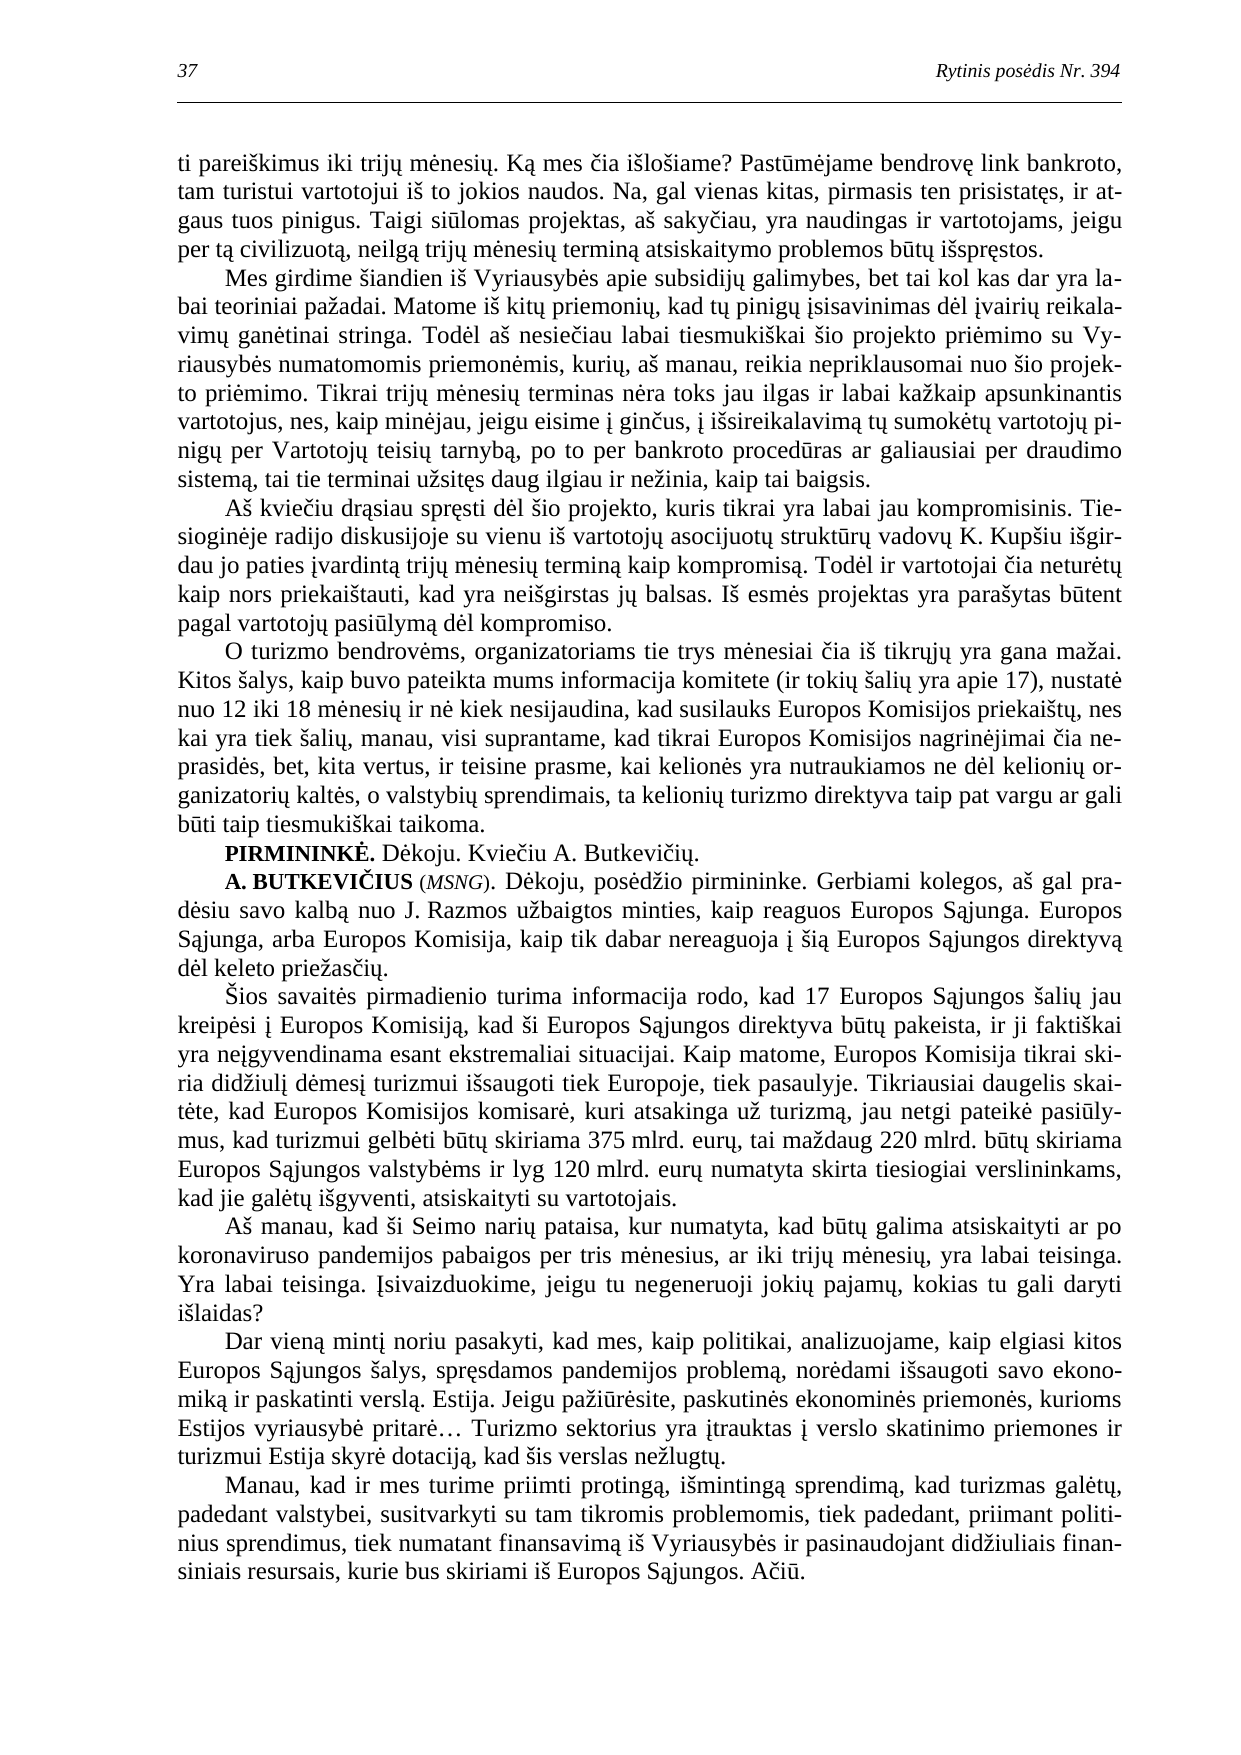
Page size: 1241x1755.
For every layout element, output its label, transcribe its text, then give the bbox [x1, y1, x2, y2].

text O tu­riz­mo ben­dro­vėms, or­ga­ni­za­to­riams tie trys mė­ne­siai čia iš tik­rų­jų yra ga­na ma­žai. Ki­tos ša­lys, kaip bu­vo pa­teik­ta mums in­for­ma­ci­ja ko­mi­te­te (ir to­kių ša­lių yra apie 17), nu­sta­tė nuo 12 iki 18 mė­ne­sių ir nė kiek ne­si­jau­di­na, kad su­si­lauks Eu­ro­pos Ko­mi­si­jos prie­kaiš­tų, nes kai yra tiek ša­lių, ma­nau, vi­si su­pran­ta­me, kad tik­rai Eu­ro­pos Ko­mi­si­jos nag­ri­nė­ji­mai čia ne­pra­si­dės, bet, ki­ta ver­tus, ir tei­si­ne pras­me, kai ke­lio­nės yra nu­trau­kia­mos ne dėl ke­lio­nių or­ga­ni­za­to­rių kal­tės, o vals­ty­bių spren­di­mais, ta ke­lio­nių tu­riz­mo di­rek­ty­va taip pat var­gu ar ga­li bū­ti taip ties­mu­kiš­kai tai­ko­ma. [177, 636, 1122, 838]
text Mes gir­di­me šian­dien iš Vy­riau­sy­bės apie sub­si­di­jų ga­li­my­bes, bet tai kol kas dar yra la­bai te­ori­niai pa­ža­dai. Ma­to­me iš ki­tų prie­mo­nių, kad tų pi­ni­gų įsi­sa­vi­ni­mas dėl įvai­rių rei­ka­la­vi­mų ga­nė­ti­nai strin­ga. To­dėl aš ne­sie­čiau la­bai ties­mu­kiš­kai šio pro­jek­to pri­ėmi­mo su Vy­riau­sy­bės nu­ma­to­mo­mis prie­mo­nė­mis, ku­rių, aš ma­nau, rei­kia ne­pri­klau­so­mai nuo šio pro­jek­to pri­ėmi­mo. Tik­rai tri­jų mė­ne­sių ter­mi­nas nė­ra toks jau il­gas ir la­bai kaž­kaip ap­sun­ki­nan­tis var­to­to­jus, nes, kaip mi­nė­jau, jei­gu ei­si­me į gin­čus, į iš­si­rei­ka­la­vi­mą tų su­mo­kė­tų var­to­to­jų pi­ni­gų per Var­to­to­jų tei­sių tar­ny­bą, po to per ban­kro­to pro­ce­dū­ras ar ga­liau­siai per drau­di­mo sis­te­mą, tai tie ter­mi­nai už­si­tęs daug il­giau ir ne­ži­nia, kaip tai baig­sis. [177, 263, 1122, 493]
text A. BUTKEVIČIUS (MSNG). Dė­ko­ju, po­sė­džio pir­mi­nin­ke. Ger­bia­mi ko­le­gos, aš gal pra­dė­siu sa­vo kal­bą nuo J. Raz­mos už­baig­tos min­ties, kaip re­a­guos Eu­ro­pos Są­jun­ga. Eu­ro­pos Są­jun­ga, ar­ba Eu­ro­pos Ko­mi­si­ja, kaip tik da­bar ne­re­a­guo­ja į šią Eu­ro­pos Są­jun­gos di­rek­ty­vą dėl ke­le­to prie­žas­čių. [177, 866, 1122, 981]
text Aš ma­nau, kad ši Sei­mo na­rių pa­tai­sa, kur nu­ma­ty­ta, kad bū­tų ga­li­ma at­si­skai­ty­ti ar po ko­ro­na­vi­ru­so pan­de­mi­jos pa­bai­gos per tris mė­ne­sius, ar iki tri­jų mė­ne­sių, yra la­bai tei­sin­ga. Yra la­bai tei­sin­ga. Įsi­vaiz­duo­ki­me, jei­gu tu ne­ge­ne­ruo­ji jo­kių pa­ja­mų, ko­kias tu ga­li da­ry­ti išlai­das? [177, 1211, 1122, 1326]
text Dar vie­ną min­tį no­riu pa­sa­ky­ti, kad mes, kaip po­li­ti­kai, ana­li­zuo­ja­me, kaip el­gia­si ki­tos Eu­ro­pos Są­jun­gos ša­lys, spręs­da­mos pan­de­mi­jos pro­ble­mą, no­rė­da­mi iš­sau­go­ti sa­vo eko­no­mi­ką ir pa­ska­tin­ti ver­slą. Es­ti­ja. Jei­gu pa­žiū­rė­si­te, pas­ku­ti­nės eko­no­mi­nės prie­mo­nės, ku­rioms Es­ti­jos vy­riau­sy­bė pri­ta­rė… Tu­riz­mo sek­to­rius yra įtrauk­tas į ver­slo ska­ti­ni­mo prie­mo­nes ir tu­riz­mui Es­ti­ja sky­rė do­ta­ci­ją, kad šis ver­slas ne­žlug­tų. [177, 1326, 1122, 1470]
text Šios sa­vai­tės pir­ma­die­nio tu­ri­ma in­for­ma­ci­ja ro­do, kad 17 Eu­ro­pos Są­jun­gos ša­lių jau krei­pė­si į Eu­ro­pos Ko­mi­si­ją, kad ši Eu­ro­pos Są­jun­gos di­rek­ty­va bū­tų pa­keis­ta, ir ji fak­tiš­kai yra ne­įgy­ven­di­na­ma esant eks­tre­ma­liai si­tu­a­ci­jai. Kaip ma­to­me, Eu­ro­pos Ko­mi­si­ja tik­rai ski­ria di­džiu­lį dė­me­sį tu­riz­mui iš­sau­go­ti tiek Eu­ro­po­je, tiek pa­sau­ly­je. Tik­riau­siai dau­ge­lis skai­tė­te, kad Eu­ro­pos Ko­mi­si­jos ko­mi­sa­rė, ku­ri at­sa­kin­ga už tu­riz­mą, jau net­gi pa­tei­kė pa­siū­ly­mus, kad tu­riz­mui gel­bė­ti bū­tų ski­ria­ma 375 mlrd. eu­rų, tai maž­daug 220 mlrd. bū­tų ski­ria­ma Eu­ro­pos Są­jun­gos vals­ty­bėms ir lyg 120 mlrd. eu­rų nu­ma­ty­ta skir­ta tie­sio­giai ver­sli­nin­kams, kad jie ga­lė­tų iš­gy­ven­ti, at­si­skai­ty­ti su var­to­to­jais. [177, 981, 1122, 1211]
text Aš kvie­čiu drą­siau spręs­ti dėl šio pro­jek­to, ku­ris tik­rai yra la­bai jau kom­pro­mi­si­nis. Tie­sio­gi­nė­je ra­di­jo dis­ku­si­jo­je su vie­nu iš var­to­to­jų aso­ci­juo­tų struk­tū­rų va­do­vų K. Kup­šiu iš­gir­dau jo pa­ties įvar­din­tą tri­jų mė­ne­sių ter­mi­ną kaip kom­pro­mi­są. To­dėl ir var­to­to­jai čia ne­tu­rė­tų kaip nors prie­kaiš­tau­ti, kad yra ne­iš­girs­tas jų bal­sas. Iš es­mės pro­jek­tas yra pa­ra­šy­tas bū­tent pa­gal var­to­to­jų pa­siū­ly­mą dėl kom­pro­mi­so. [177, 493, 1122, 636]
text PIRMININKĖ. Dė­ko­ju. Kvie­čiu A. But­ke­vi­čių. [177, 838, 1122, 866]
text ti pa­reiš­ki­mus iki tri­jų mė­ne­sių. Ką mes čia iš­lo­šia­me? Pa­stū­mė­ja­me ben­dro­vę link ban­kro­to, tam tu­ris­tui var­to­to­jui iš to jo­kios nau­dos. Na, gal vie­nas ki­tas, pir­ma­sis ten pri­sis­ta­tęs, ir at­gaus tuos pi­ni­gus. Tai­gi siū­lo­mas pro­jek­tas, aš sa­ky­čiau, yra nau­din­gas ir var­to­to­jams, jei­gu per tą ci­vi­li­zuo­tą, ne­il­gą tri­jų mė­ne­sių ter­mi­ną at­si­skai­ty­mo pro­ble­mos bū­tų iš­spręs­tos. [177, 148, 1122, 263]
text Ma­nau, kad ir mes tu­ri­me pri­im­ti pro­tin­gą, iš­min­tin­gą spren­di­mą, kad tu­riz­mas ga­lė­tų, pa­de­dant vals­ty­bei, su­si­tvar­ky­ti su tam tik­ro­mis pro­ble­mo­mis, tiek pa­de­dant, pri­imant po­li­ti­nius spren­di­mus, tiek nu­ma­tant fi­nan­sa­vi­mą iš Vy­riau­sy­bės ir pa­si­nau­do­jant di­džiu­liais fi­nan­si­niais re­sur­sais, ku­rie bus ski­ria­mi iš Eu­ro­pos Są­jun­gos. Ačiū. [177, 1470, 1122, 1585]
